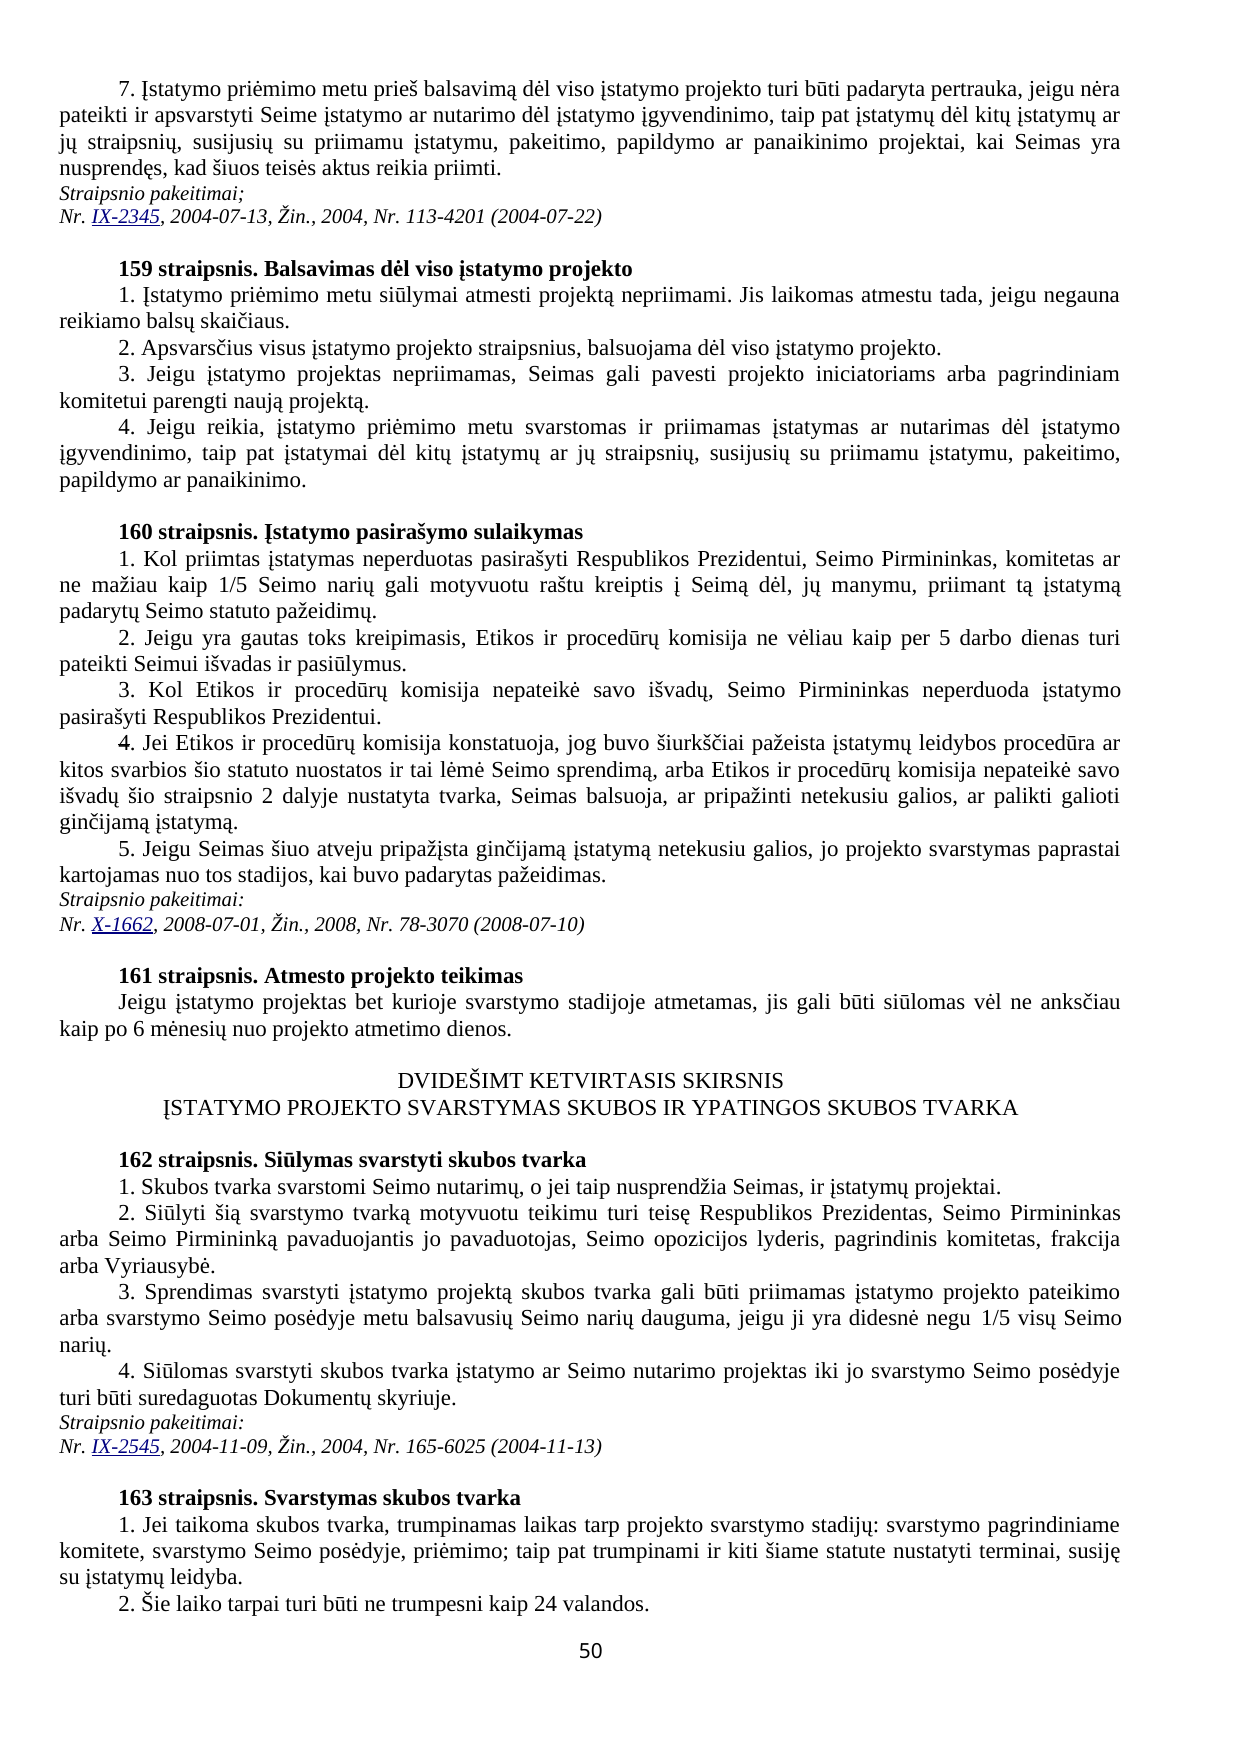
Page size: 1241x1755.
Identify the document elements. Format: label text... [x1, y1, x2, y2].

text 1. Skubos tvarka svarstomi Seimo nutarimų, o jei taip nusprendžia Seimas, ir įstatymų projektai. [59, 1173, 1122, 1199]
text 7. Įstatymo priėmimo metu prieš balsavimą dėl viso įstatymo projekto turi būti padaryta pertrauka, jeigu nėra pateikti ir apsvarstyti Seime įstatymo ar nutarimo dėl įstatymo įgyvendinimo, taip pat įstatymų dėl kitų įstatymų ar jų straipsnių, susijusių su priimamu įstatymu, pakeitimo, papildymo ar panaikinimo projektai, kai Seimas yra nusprendęs, kad šiuos teisės aktus reikia priimti. [59, 75, 1122, 180]
text Straipsnio pakeitimai; [59, 180, 1122, 204]
text 4. Jeigu reikia, įstatymo priėmimo metu svarstomas ir priimamas įstatymas ar nutarimas dėl įstatymo įgyvendinimo, taip pat įstatymai dėl kitų įstatymų ar jų straipsnių, susijusių su priimamu įstatymu, pakeitimo, papildymo ar panaikinimo. [59, 413, 1122, 492]
text Straipsnio pakeitimai: [59, 887, 1122, 911]
text 162 straipsnis. Siūlymas svarstyti skubos tvarka [59, 1146, 1122, 1173]
text 1. Įstatymo priėmimo metu siūlymai atmesti projektą nepriimami. Jis laikomas atmestu tada, jeigu negauna reikiamo balsų skaičiaus. [59, 281, 1122, 334]
text 159 straipsnis. Balsavimas dėl viso įstatymo projekto [59, 255, 1122, 281]
text DVIDEŠIMT KETVIRTASIS SKIRSNIS [59, 1067, 1122, 1094]
text Straipsnio pakeitimai: [59, 1410, 1122, 1434]
text 2. Siūlyti šią svarstymo tvarką motyvuotu teikimu turi teisę Respublikos Prezidentas, Seimo Pirmininkas arba Seimo Pirmininką pavaduojantis jo pavaduotojas, Seimo opozicijos lyderis, pagrindinis komitetas, frakcija arba Vyriausybė. [59, 1199, 1122, 1278]
text Nr. IX-2345, 2004-07-13, Žin., 2004, Nr. 113-4201 (2004-07-22) [59, 204, 1122, 228]
text 1. Jei taikoma skubos tvarka, trumpinamas laikas tarp projekto svarstymo stadijų: svarstymo pagrindiniame komitete, svarstymo Seimo posėdyje, priėmimo; taip pat trumpinami ir kiti šiame statute nustatyti terminai, susiję su įstatymų leidyba. [59, 1511, 1122, 1590]
text 161 straipsnis. Atmesto projekto teikimas [59, 962, 1122, 988]
text 2. Jeigu yra gautas toks kreipimasis, Etikos ir procedūrų komisija ne vėliau kaip per 5 darbo dienas turi pateikti Seimui išvadas ir pasiūlymus. [59, 624, 1122, 677]
text 3. Sprendimas svarstyti įstatymo projektą skubos tvarka gali būti priimamas įstatymo projekto pateikimo arba svarstymo Seimo posėdyje metu balsavusių Seimo narių dauguma, jeigu ji yra didesnė negu 1/5 visų Seimo narių. [59, 1278, 1122, 1357]
text 3. Kol Etikos ir procedūrų komisija nepateikė savo išvadų, Seimo Pirmininkas neperduoda įstatymo pasirašyti Respublikos Prezidentui. [59, 677, 1122, 729]
text Nr. X-1662, 2008-07-01, Žin., 2008, Nr. 78-3070 (2008-07-10) [59, 911, 1122, 936]
text 4. Siūlomas svarstyti skubos tvarka įstatymo ar Seimo nutarimo projektas iki jo svarstymo Seimo posėdyje turi būti suredaguotas Dokumentų skyriuje. [59, 1357, 1122, 1410]
text Nr. IX-2545, 2004-11-09, Žin., 2004, Nr. 165-6025 (2004-11-13) [59, 1434, 1122, 1458]
text 5. Jeigu Seimas šiuo atveju pripažįsta ginčijamą įstatymą netekusiu galios, jo projekto svarstymas paprastai kartojamas nuo tos stadijos, kai buvo padarytas pažeidimas. [59, 835, 1122, 887]
text 2. Apsvarsčius visus įstatymo projekto straipsnius, balsuojama dėl viso įstatymo projekto. [59, 334, 1122, 360]
text 163 straipsnis. Svarstymas skubos tvarka [59, 1484, 1122, 1511]
text Jeigu įstatymo projektas bet kurioje svarstymo stadijoje atmetamas, jis gali būti siūlomas vėl ne anksčiau kaip po 6 mėnesių nuo projekto atmetimo dienos. [59, 988, 1122, 1041]
text 160 straipsnis. Įstatymo pasirašymo sulaikymas [59, 518, 1122, 545]
text 1. Kol priimtas įstatymas neperduotas pasirašyti Respublikos Prezidentui, Seimo Pirmininkas, komitetas ar ne mažiau kaip 1/5 Seimo narių gali motyvuotu raštu kreiptis į Seimą dėl, jų manymu, priimant tą įstatymą padarytų Seimo statuto pažeidimų. [59, 545, 1122, 624]
text 3. Jeigu įstatymo projektas nepriimamas, Seimas gali pavesti projekto iniciatoriams arba pagrindiniam komitetui parengti naują projektą. [59, 360, 1122, 413]
text ĮSTATYMO PROJEKTO SVARSTYMAS SKUBOS IR YPATINGOS SKUBOS TVARKA [59, 1094, 1122, 1120]
text 2. Šie laiko tarpai turi būti ne trumpesni kaip 24 valandos. [59, 1590, 1122, 1616]
text 4. Jei Etikos ir procedūrų komisija konstatuoja, jog buvo šiurkščiai pažeista įstatymų leidybos procedūra ar kitos svarbios šio statuto nuostatos ir tai lėmė Seimo sprendimą, arba Etikos ir procedūrų komisija nepateikė savo išvadų šio straipsnio 2 dalyje nustatyta tvarka, Seimas balsuoja, ar pripažinti netekusiu galios, ar palikti galioti ginčijamą įstatymą. [59, 729, 1122, 835]
